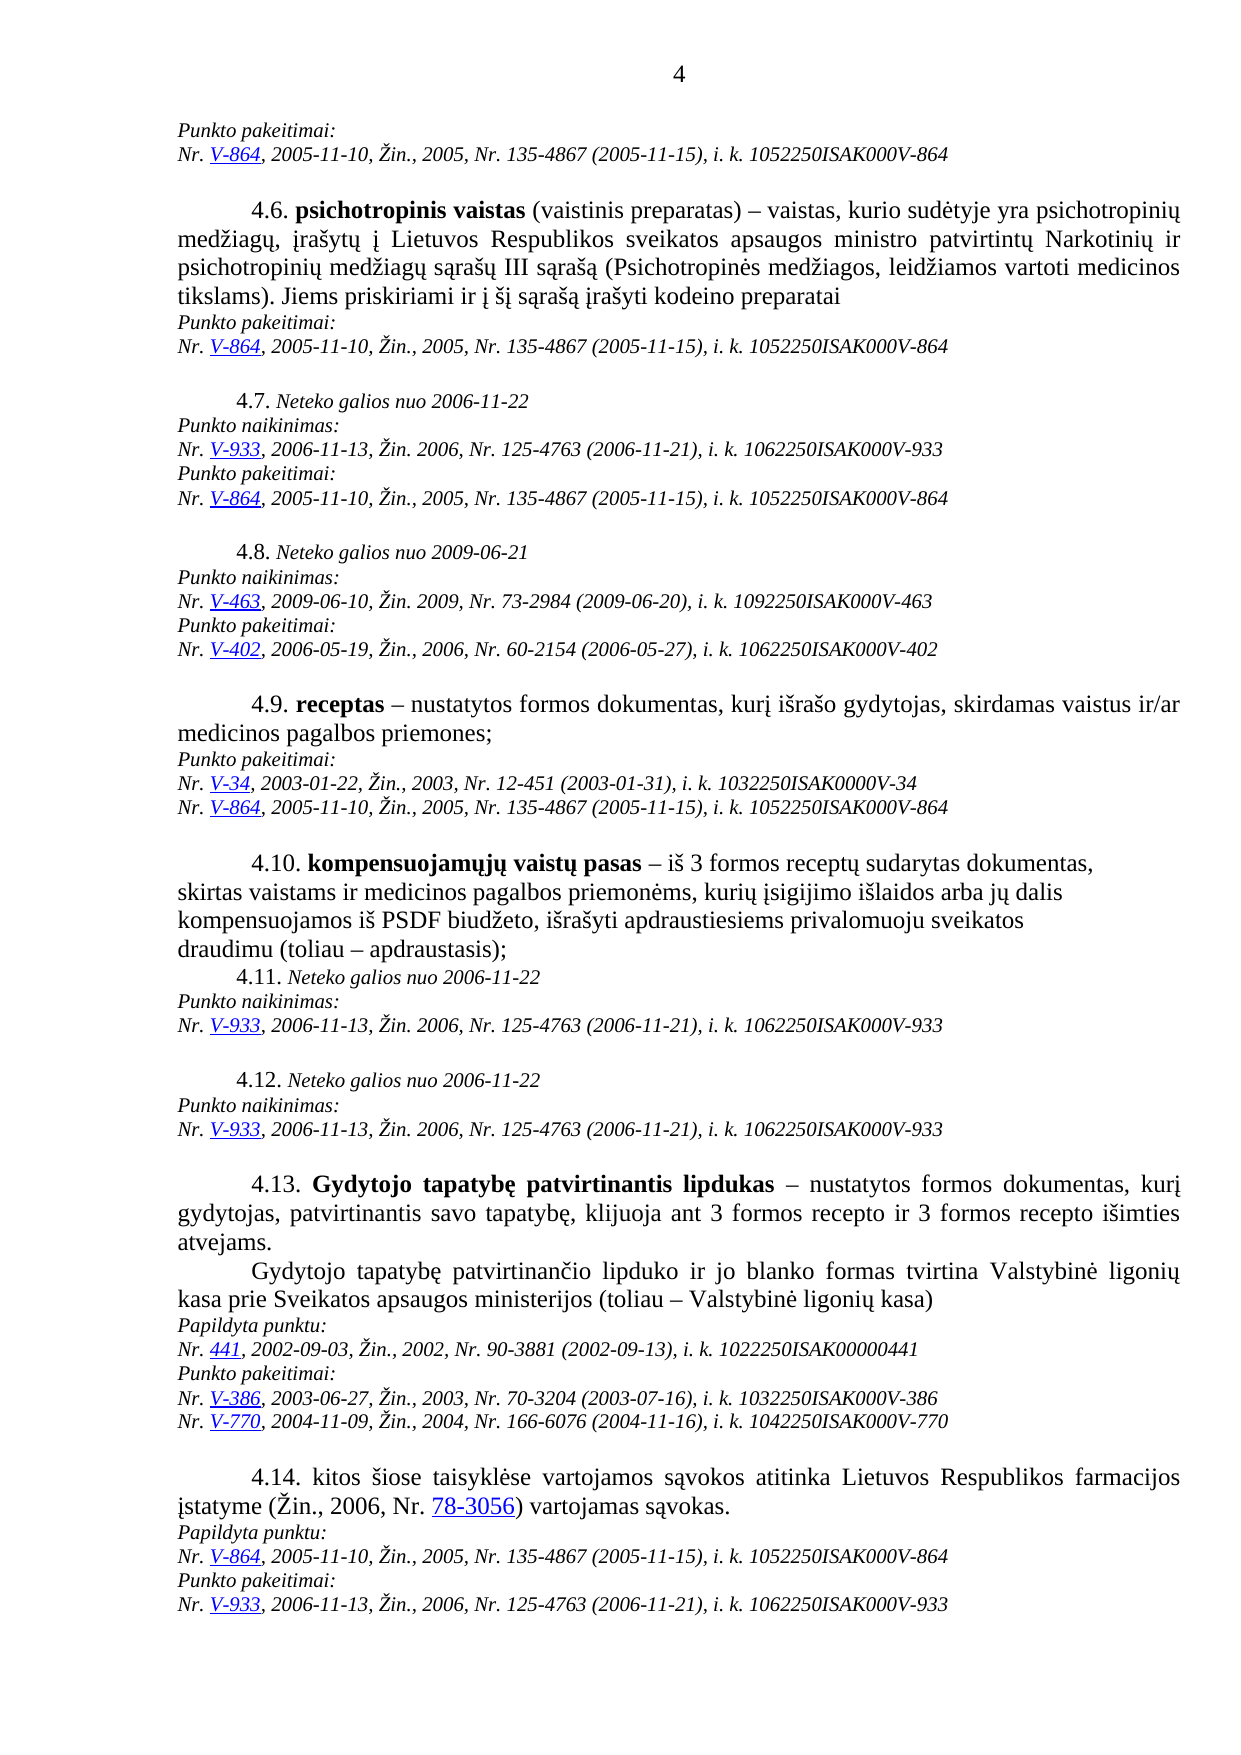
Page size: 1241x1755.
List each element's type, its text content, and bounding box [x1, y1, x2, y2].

text 4.8. Neteko galios nuo 2009-06-21 [177, 538, 1181, 564]
text Nr. V-933, 2006-11-13, Žin., 2006, Nr. 125-4763 (2006-11-21), i. k. 1062250ISAK000V-933 [177, 1592, 1181, 1616]
text Punkto pakeitimai: [177, 613, 1181, 637]
text 4.7. Neteko galios nuo 2006-11-22 [177, 387, 1181, 413]
text Punkto pakeitimai: [177, 310, 1181, 334]
text Punkto naikinimas: [177, 564, 1181, 589]
text 4.12. Neteko galios nuo 2006-11-22 [177, 1066, 1181, 1093]
text Nr. V-770, 2004-11-09, Žin., 2004, Nr. 166-6076 (2004-11-16), i. k. 1042250ISAK000V-770 [177, 1409, 1181, 1433]
text Papildyta punktu: [177, 1313, 1181, 1337]
text Nr. V-864, 2005-11-10, Žin., 2005, Nr. 135-4867 (2005-11-15), i. k. 1052250ISAK000V-864 [177, 142, 1181, 166]
text 4.13. Gydytojo tapatybę patvirtinantis lipdukas – nustatytos formos dokumentas, kurį gydytojas, patvirtinantis savo tapatybę, klijuoja ant 3 formos recepto ir 3 formos recepto išimties atvejams. [177, 1169, 1181, 1256]
text Nr. V-864, 2005-11-10, Žin., 2005, Nr. 135-4867 (2005-11-15), i. k. 1052250ISAK000V-864 [177, 334, 1181, 358]
text Nr. V-933, 2006-11-13, Žin. 2006, Nr. 125-4763 (2006-11-21), i. k. 1062250ISAK000V-933 [177, 437, 1181, 461]
text 4.10. kompensuojamųjų vaistų pasas – iš 3 formos receptų sudarytas dokumentas, skirtas vaistams ir medicinos pagalbos priemonėms, kurių įsigijimo išlaidos arba jų dalis kompensuojamos iš PSDF biudžeto, išrašyti apdraustiesiems privalomuoju sveikatos draudimu (toliau – apdraustasis); [177, 848, 1122, 963]
text Nr. V-402, 2006-05-19, Žin., 2006, Nr. 60-2154 (2006-05-27), i. k. 1062250ISAK000V-402 [177, 637, 1181, 661]
text 4.14. kitos šiose taisyklėse vartojamos sąvokos atitinka Lietuvos Respublikos farmacijos įstatyme (Žin., 2006, Nr. 78-3056) vartojamas sąvokas. [177, 1462, 1181, 1520]
text Nr. V-864, 2005-11-10, Žin., 2005, Nr. 135-4867 (2005-11-15), i. k. 1052250ISAK000V-864 [177, 485, 1181, 509]
text Nr. V-463, 2009-06-10, Žin. 2009, Nr. 73-2984 (2009-06-20), i. k. 1092250ISAK000V-463 [177, 589, 1181, 613]
text Nr. V-386, 2003-06-27, Žin., 2003, Nr. 70-3204 (2003-07-16), i. k. 1032250ISAK000V-386 [177, 1385, 1181, 1409]
text Papildyta punktu: [177, 1520, 1181, 1544]
text Gydytojo tapatybę patvirtinančio lipduko ir jo blanko formas tvirtina Valstybinė ligonių kasa prie Sveikatos apsaugos ministerijos (toliau – Valstybinė ligonių kasa) [177, 1256, 1181, 1313]
text Punkto pakeitimai: [177, 118, 1181, 142]
text Nr. 441, 2002-09-03, Žin., 2002, Nr. 90-3881 (2002-09-13), i. k. 1022250ISAK00000441 [177, 1337, 1181, 1361]
text Nr. V-933, 2006-11-13, Žin. 2006, Nr. 125-4763 (2006-11-21), i. k. 1062250ISAK000V-933 [177, 1013, 1181, 1037]
text Punkto pakeitimai: [177, 461, 1181, 485]
text Nr. V-864, 2005-11-10, Žin., 2005, Nr. 135-4867 (2005-11-15), i. k. 1052250ISAK000V-864 [177, 795, 1181, 819]
text Punkto pakeitimai: [177, 1361, 1181, 1385]
text Punkto naikinimas: [177, 413, 1181, 437]
text Nr. V-34, 2003-01-22, Žin., 2003, Nr. 12-451 (2003-01-31), i. k. 1032250ISAK0000V-34 [177, 771, 1181, 795]
text Nr. V-933, 2006-11-13, Žin. 2006, Nr. 125-4763 (2006-11-21), i. k. 1062250ISAK000V-933 [177, 1117, 1181, 1141]
text 4.9. receptas – nustatytos formos dokumentas, kurį išrašo gydytojas, skirdamas vaistus ir/ar medicinos pagalbos priemones; [177, 689, 1181, 747]
text Nr. V-864, 2005-11-10, Žin., 2005, Nr. 135-4867 (2005-11-15), i. k. 1052250ISAK000V-864 [177, 1544, 1181, 1568]
text Punkto naikinimas: [177, 989, 1181, 1013]
text Punkto pakeitimai: [177, 747, 1181, 771]
text Punkto pakeitimai: [177, 1568, 1181, 1592]
text 4.6. psichotropinis vaistas (vaistinis preparatas) – vaistas, kurio sudėtyje yra psichotropinių medžiagų, įrašytų į Lietuvos Respublikos sveikatos apsaugos ministro patvirtintų Narkotinių ir psichotropinių medžiagų sąrašų III sąrašą (Psichotropinės medžiagos, leidžiamos vartoti medicinos tikslams). Jiems priskiriami ir į šį sąrašą įrašyti kodeino preparatai [177, 195, 1181, 310]
text Punkto naikinimas: [177, 1093, 1181, 1117]
text 4.11. Neteko galios nuo 2006-11-22 [177, 963, 1181, 989]
